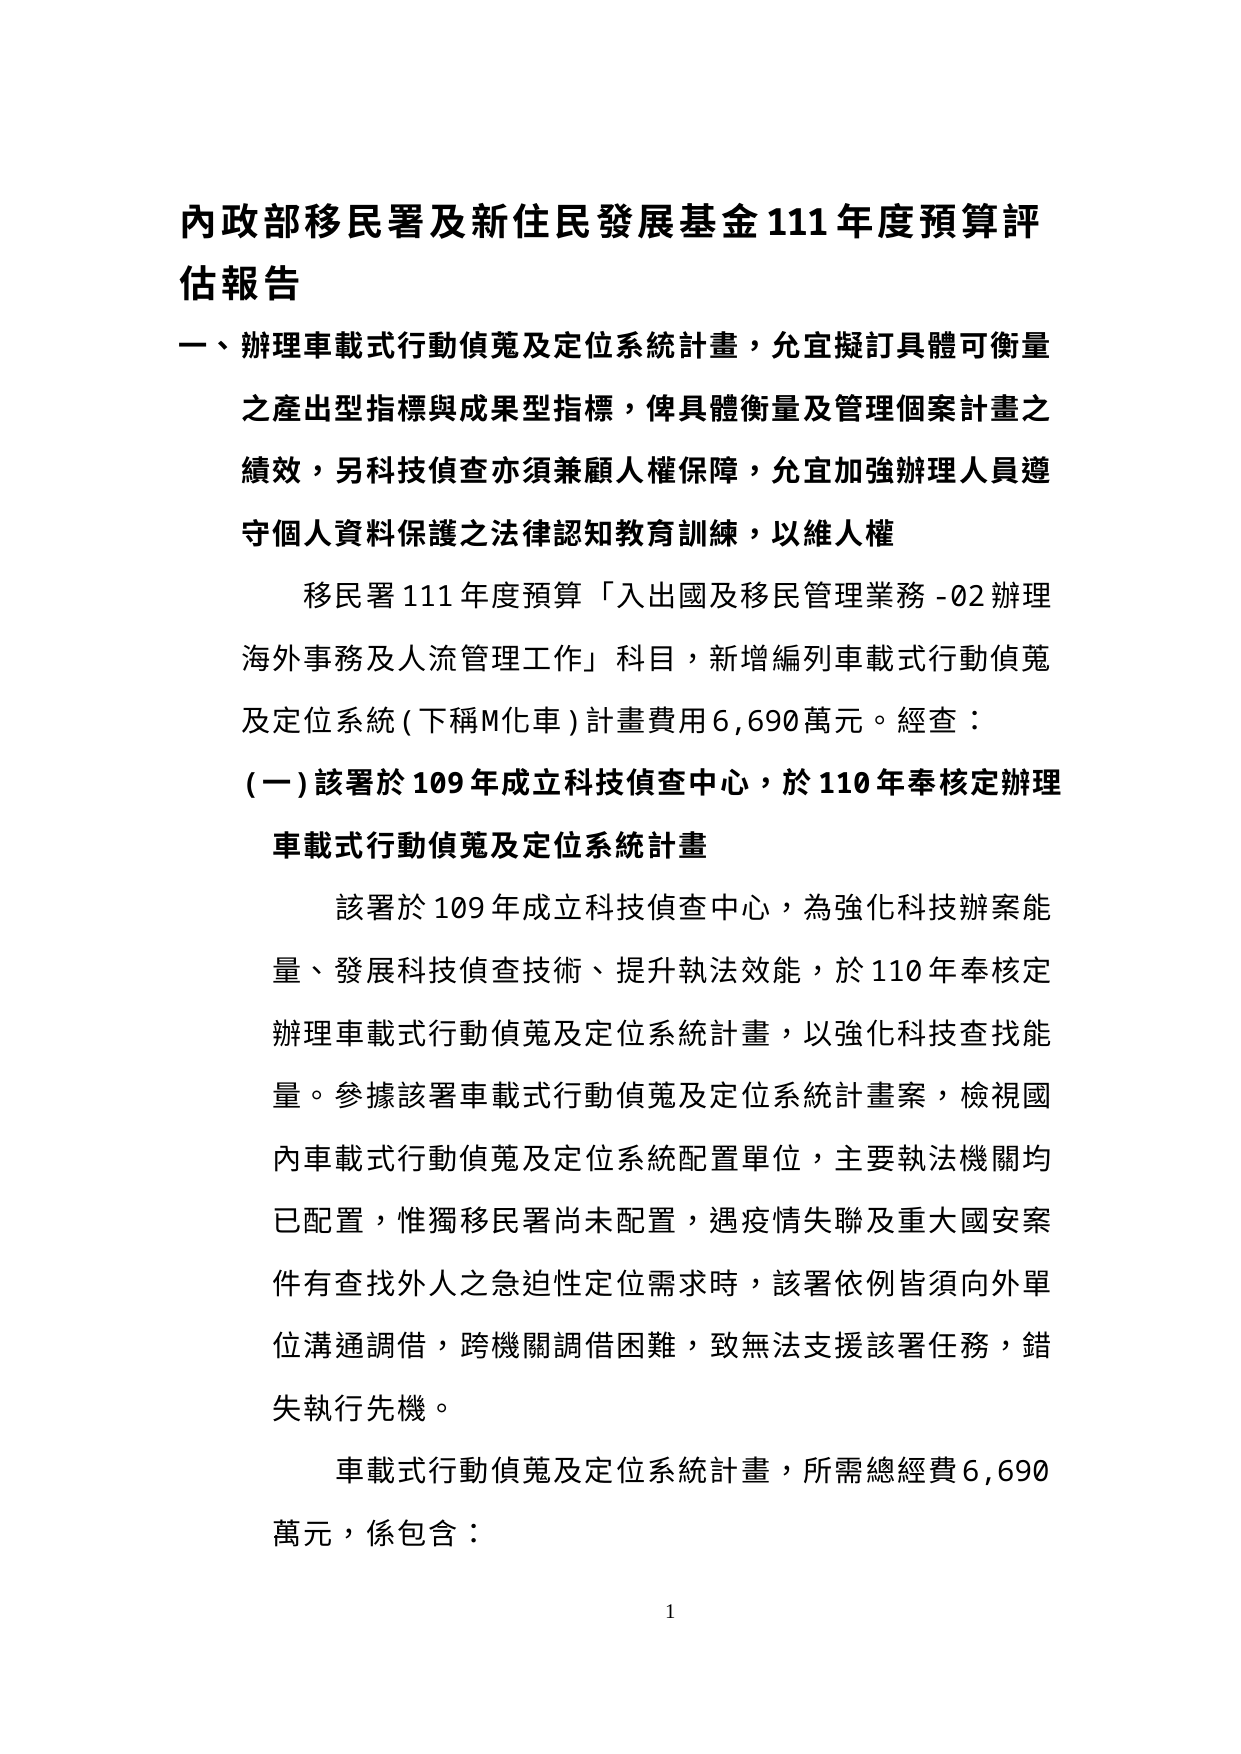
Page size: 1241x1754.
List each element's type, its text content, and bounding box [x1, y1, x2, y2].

text 該署於109年成立科技偵查中心，為強化科技辦案能量、發展科技偵查技術、提升執法效能，於110年奉核定辦理車載式行動偵蒐及定位系統計畫，以強化科技查找能量。參據該署車載式行動偵蒐及定位系統計畫案，檢視國內車載式行動偵蒐及定位系統配置單位，主要執法機關均已配置，惟獨移民署尚未配置，遇疫情失聯及重大國安案件有查找外人之急迫性定位需求時，該署依例皆須向外單位溝通調借，跨機關調借困難，致無法支援該署任務，錯失執行先機。 [266, 865, 1063, 1427]
text 移民署111年度預算「入出國及移民管理業務-02辦理海外事務及人流管理工作」科目，新增編列車載式行動偵蒐及定位系統(下稱M化車)計畫費用6,690萬元。經查： [236, 552, 1063, 740]
text 車載式行動偵蒐及定位系統計畫，所需總經費6,690萬元，係包含： [266, 1427, 1063, 1552]
text 內政部移民署及新住民發展基金111年度預算評估報告 [177, 177, 1063, 302]
text (一)該署於109年成立科技偵查中心，於110年奉核定辦理車載式行動偵蒐及定位系統計畫 [236, 740, 1063, 865]
text 一、辦理車載式行動偵蒐及定位系統計畫，允宜擬訂具體可衡量之產出型指標與成果型指標，俾具體衡量及管理個案計畫之績效，另科技偵查亦須兼顧人權保障，允宜加強辦理人員遵守個人資料保護之法律認知教育訓練，以維人權 [177, 302, 1063, 552]
